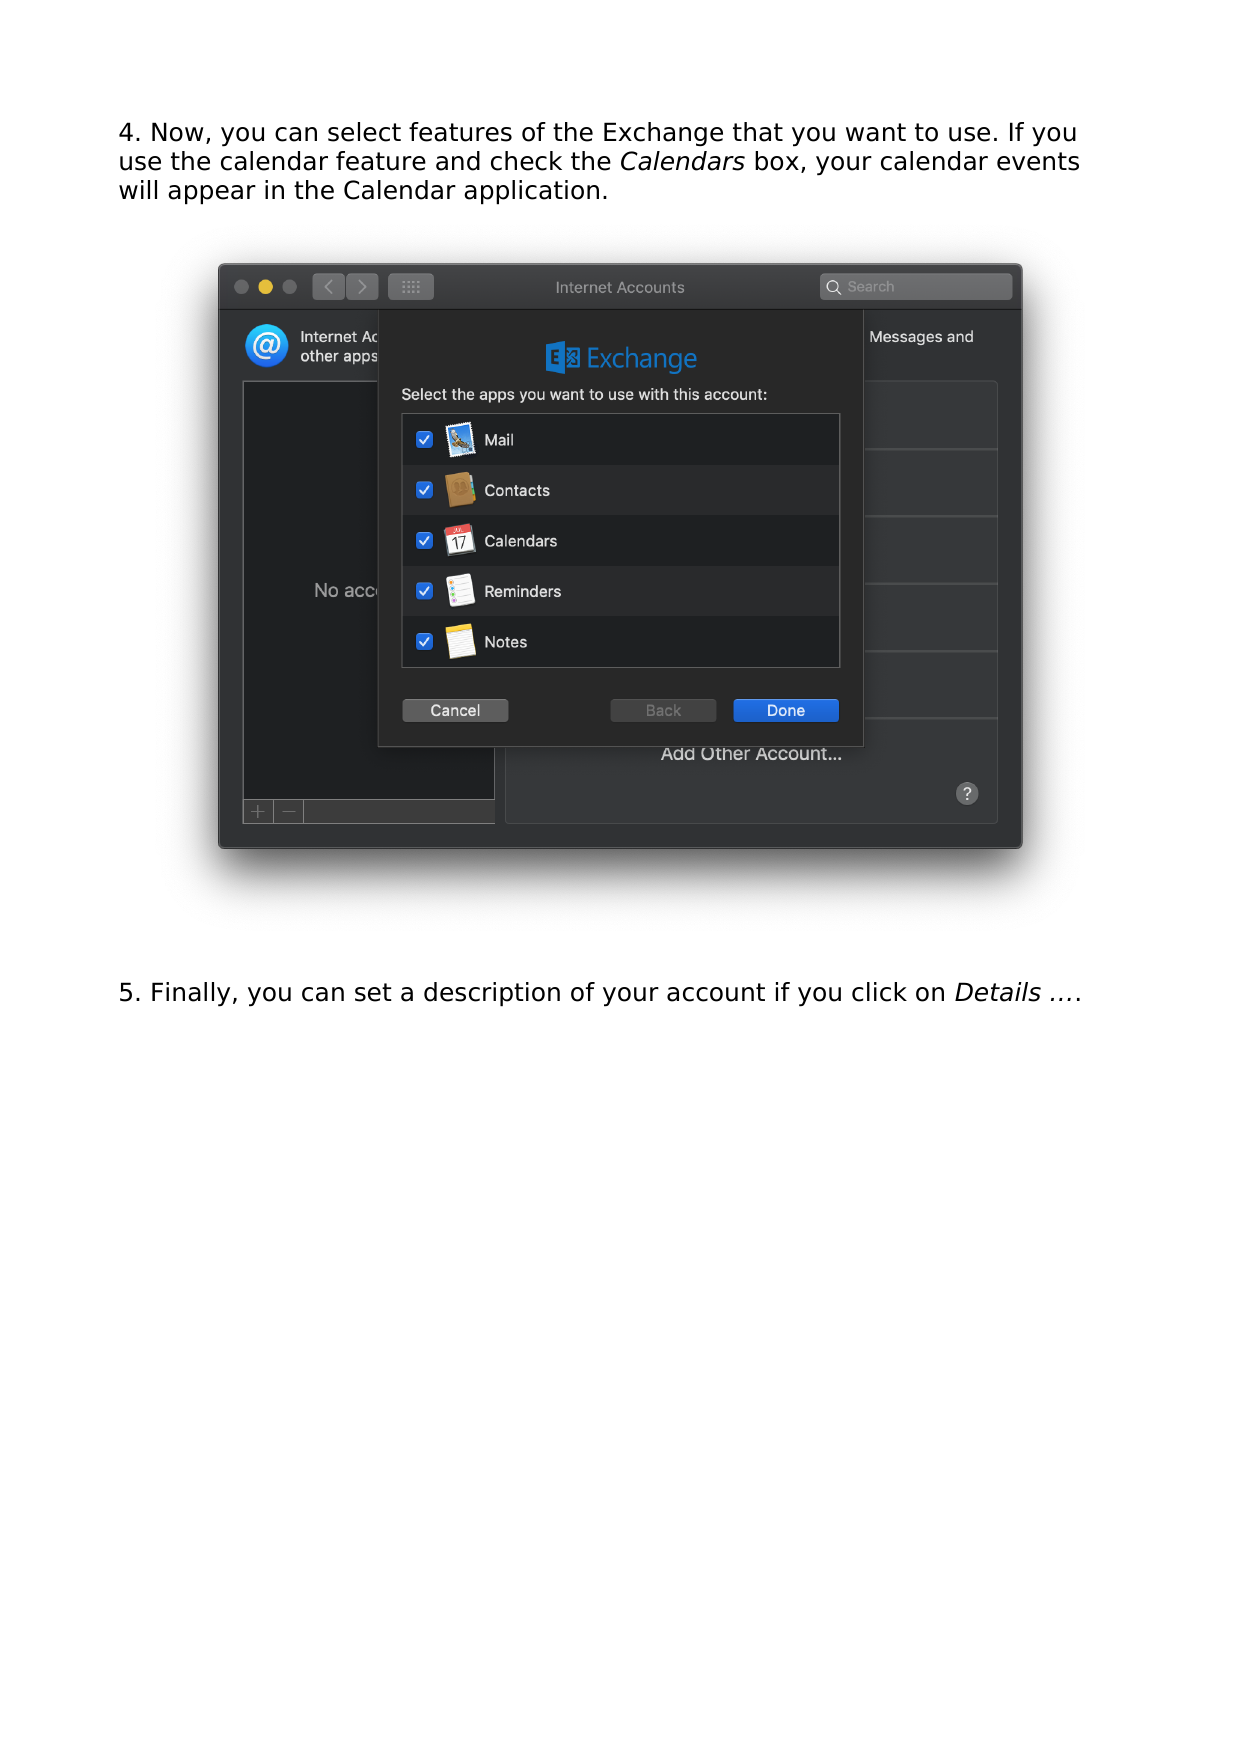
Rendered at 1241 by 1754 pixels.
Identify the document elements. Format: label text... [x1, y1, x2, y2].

picture [151, 218, 1089, 937]
text 4. Now, you can select features of the Exchange that you want to use. If you use the calendar feature and check the Calendars box, your calendar events will appear in the Calendar application. [118, 118, 1122, 206]
text 5. Finally, you can set a description of your account if you click on Details …. [118, 978, 1122, 1008]
